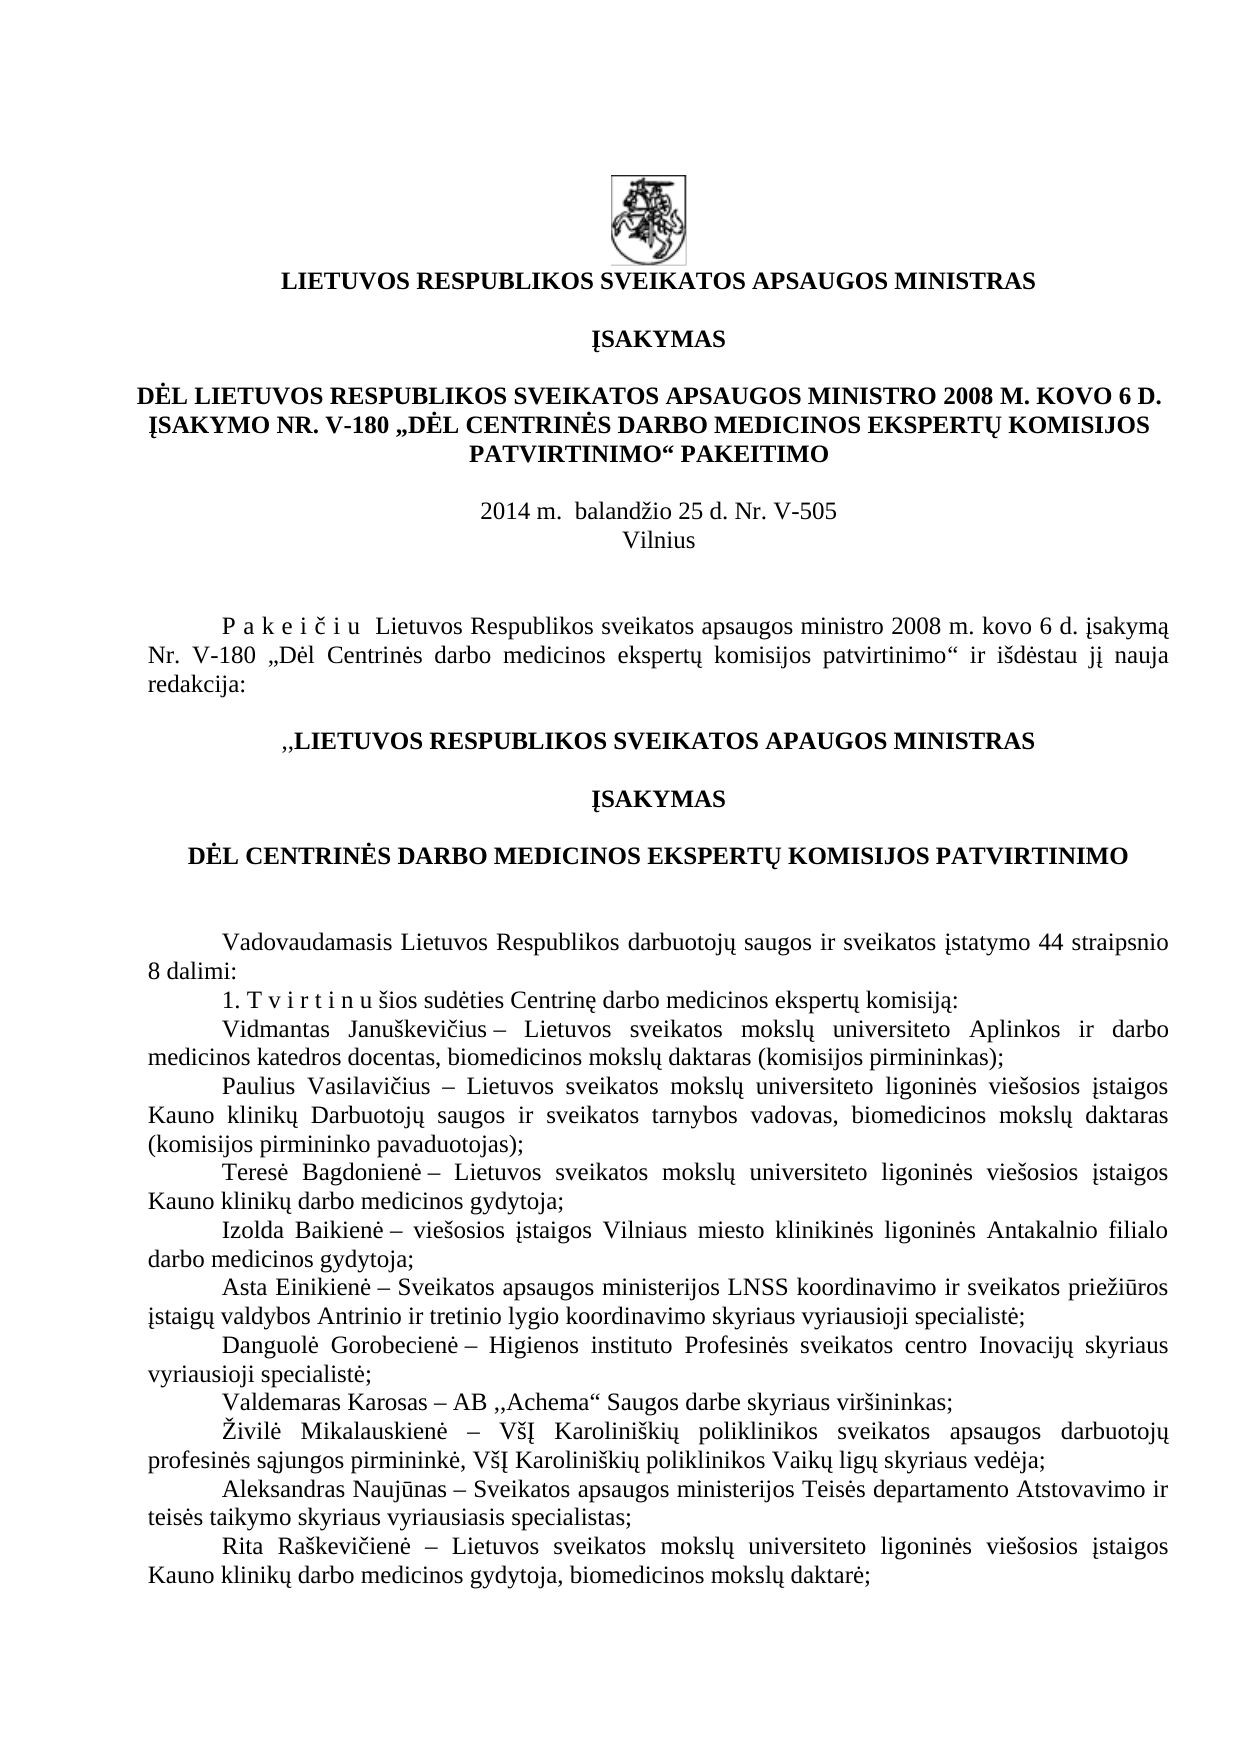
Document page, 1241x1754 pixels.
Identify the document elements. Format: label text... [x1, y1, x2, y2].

text ĮSAKYMAS [148, 784, 1169, 812]
text Vadovaudamasis Lietuvos Respublikos darbuotojų saugos ir sveikatos įstatymo 44 straipsnio 8 dalimi: [148, 927, 1169, 985]
text DĖL LIETUVOS RESPUBLIKOS SVEIKATOS APSAUGOS MINISTRO 2008 M. KOVO 6 d. ĮSAKYMO NR. V‑180 „DĖL CENTRINĖS DARBO MEDICINOS EKSPERTŲ KOMISIJOS PATVIRTINIMO“ PAKEITIMO [129, 381, 1169, 467]
text Asta Einikienė – Sveikatos apsaugos ministerijos LNSS koordinavimo ir sveikatos priežiūros įstaigų valdybos Antrinio ir tretinio lygio koordinavimo skyriaus vyriausioji specialistė; [148, 1272, 1169, 1330]
text DĖL CENTRINĖS DARBO MEDICINOS EKSPERTŲ KOMISIJOS PATVIRTINIMO [148, 841, 1169, 870]
text Vilnius [148, 525, 1169, 554]
text Aleksandras Naujūnas – Sveikatos apsaugos ministerijos Teisės departamento Atstovavimo ir teisės taikymo skyriaus vyriausiasis specialistas; [148, 1474, 1169, 1531]
text Danguolė Gorobecienė – Higienos instituto Profesinės sveikatos centro Inovacijų skyriaus vyriausioji specialistė; [148, 1330, 1169, 1387]
text P a k e i č i u Lietuvos Respublikos sveikatos apsaugos ministro 2008 m. kovo 6 d. įsakymą Nr. V-180 „Dėl Centrinės darbo medicinos ekspertų komisijos patvirtinimo“ ir išdėstau jį nauja redakcija: [148, 611, 1169, 697]
text Teresė Bagdonienė – Lietuvos sveikatos mokslų universiteto ligoninės viešosios įstaigos Kauno klinikų darbo medicinos gydytoja; [148, 1157, 1169, 1215]
text Rita Raškevičienė – Lietuvos sveikatos mokslų universiteto ligoninės viešosios įstaigos Kauno klinikų darbo medicinos gydytoja, biomedicinos mokslų daktarė; [148, 1531, 1169, 1589]
text Vidmantas Januškevičius – Lietuvos sveikatos mokslų universiteto Aplinkos ir darbo medicinos katedros docentas, biomedicinos mokslų daktaras (komisijos pirmininkas); [148, 1014, 1169, 1071]
text ,,LIETUVOS RESPUBLIKOS SVEIKATOS APAUGOS MINISTRAS [148, 726, 1169, 755]
text Živilė Mikalauskienė – VšĮ Karoliniškių poliklinikos sveikatos apsaugos darbuotojų profesinės sąjungos pirmininkė, VšĮ Karoliniškių poliklinikos Vaikų ligų skyriaus vedėja; [148, 1416, 1169, 1474]
text ĮSAKYMAS [148, 324, 1169, 352]
text Izolda Baikienė – viešosios įstaigos Vilniaus miesto klinikinės ligoninės Antakalnio filialo darbo medicinos gydytoja; [148, 1215, 1169, 1272]
text Paulius Vasilavičius – Lietuvos sveikatos mokslų universiteto ligoninės viešosios įstaigos Kauno klinikų Darbuotojų saugos ir sveikatos tarnybos vadovas, biomedicinos mokslų daktaras (komisijos pirmininko pavaduotojas); [148, 1071, 1169, 1157]
text Valdemaras Karosas – AB ,,Achema“ Saugos darbe skyriaus viršininkas; [148, 1387, 1169, 1416]
text 2014 m. balandžio 25 d. Nr. V-505 [148, 496, 1169, 525]
text 1. T v i r t i n u šios sudėties Centrinę darbo medicinos ekspertų komisiją: [148, 985, 1169, 1014]
text LIETUVOS RESPUBLIKOS SVEIKATOS APSAUGOS MINISTRAS [148, 266, 1169, 295]
